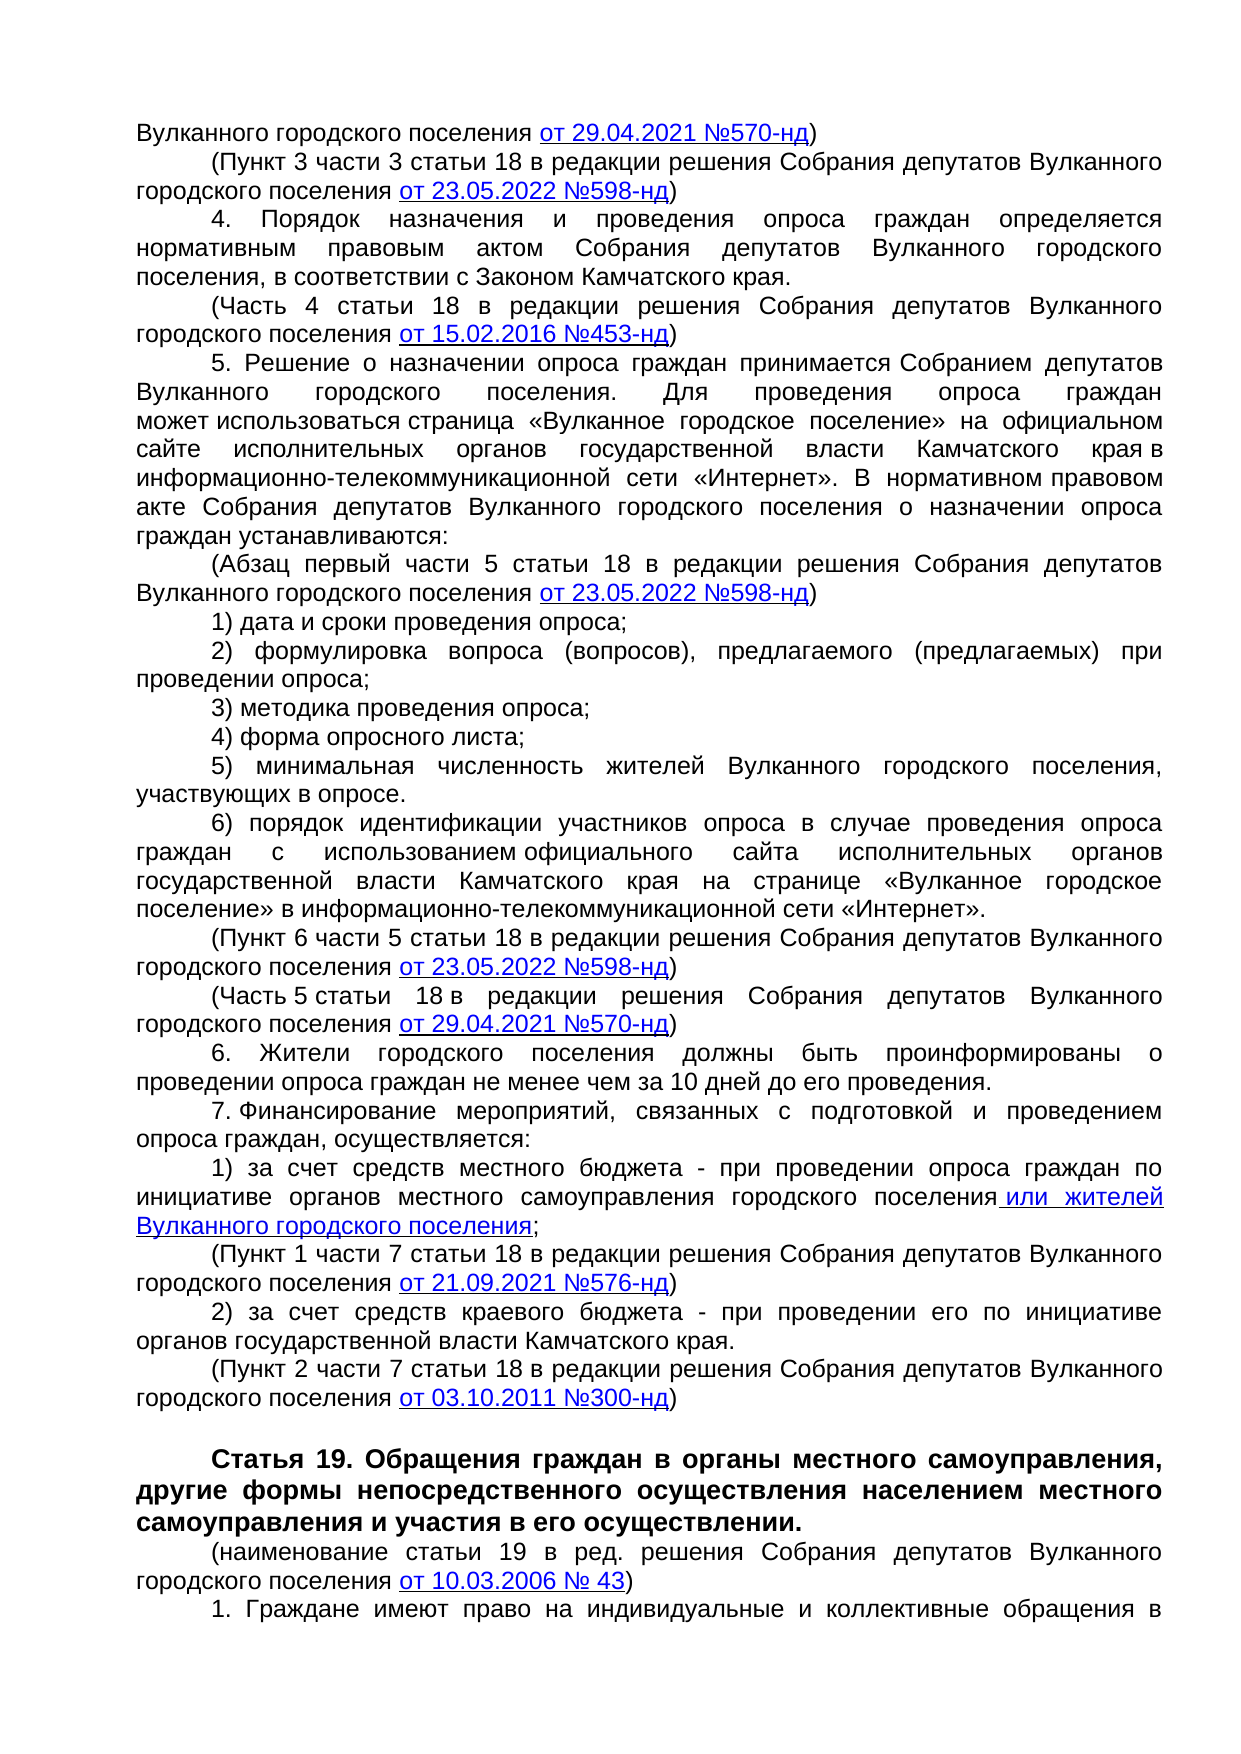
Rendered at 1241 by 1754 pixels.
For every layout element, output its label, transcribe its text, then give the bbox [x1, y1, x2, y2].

text 4) форма опросного листа; [136, 722, 1163, 751]
text Вулканного городского поселения от 29.04.2021 №570-нд) [136, 118, 1163, 147]
text 2) формулировка вопроса (вопросов), предлагаемого (предлагаемых) при проведении опроса; [136, 636, 1163, 693]
text (Часть 5 статьи 18 в редакции решения Собрания депутатов Вулканного городского поселения от 29.04.2021 №570-нд) [136, 981, 1163, 1038]
text 6. Жители городского поселения должны быть проинформированы о проведении опроса граждан не менее чем за 10 дней до его проведения. [136, 1038, 1163, 1096]
text 5) минимальная численность жителей Вулканного городского поселения, участвующих в опросе. [136, 751, 1163, 808]
text (Абзац первый части 5 статьи 18 в редакции решения Собрания депутатов Вулканного городского поселения от 23.05.2022 №598-нд) [136, 549, 1163, 607]
text (наименование статьи 19 в ред. решения Собрания депутатов Вулканного городского поселения от 10.03.2006 № 43) [136, 1537, 1163, 1594]
text 2) за счет средств краевого бюджета - при проведении его по инициативе органов государственной власти Камчатского края. [136, 1297, 1163, 1354]
text 4. Порядок назначения и проведения опроса граждан определяется нормативным правовым актом Собрания депутатов Вулканного городского поселения, в соответствии с Законом Камчатского края. [136, 204, 1163, 291]
text 1) за счет средств местного бюджета - при проведении опроса граждан по инициативе органов местного самоуправления городского поселения или жителей Вулканного городского поселения; [136, 1153, 1163, 1239]
text (Пункт 3 части 3 статьи 18 в редакции решения Собрания депутатов Вулканного городского поселения от 23.05.2022 №598-нд) [136, 147, 1163, 204]
text 7. Финансирование мероприятий, связанных с подготовкой и проведением опроса граждан, осуществляется: [136, 1096, 1163, 1153]
text 6) порядок идентификации участников опроса в случае проведения опроса граждан с использованием официального сайта исполнительных органов государственной власти Камчатского края на странице «Вулканное городское поселение» в информационно-телекоммуникационной сети «Интернет». [136, 808, 1163, 923]
text (Пункт 6 части 5 статьи 18 в редакции решения Собрания депутатов Вулканного городского поселения от 23.05.2022 №598-нд) [136, 923, 1163, 981]
text (Пункт 1 части 7 статьи 18 в редакции решения Собрания депутатов Вулканного городского поселения от 21.09.2021 №576-нд) [136, 1239, 1163, 1297]
text 1) дата и сроки проведения опроса; [136, 607, 1163, 636]
text 1. Граждане имеют право на индивидуальные и коллективные обращения в [136, 1594, 1163, 1623]
text 5. Решение о назначении опроса граждан принимается Собранием депутатов Вулканного городского поселения. Для проведения опроса граждан может использоваться страница «Вулканное городское поселение» на официальном сайте исполнительных органов государственной власти Камчатского края в информационно-телекоммуникационной сети «Интернет». В нормативном правовом акте Собрания депутатов Вулканного городского поселения о назначении опроса граждан устанавливаются: [136, 348, 1163, 549]
text (Часть 4 статьи 18 в редакции решения Собрания депутатов Вулканного городского поселения от 15.02.2016 №453-нд) [136, 291, 1163, 348]
text 3) методика проведения опроса; [136, 693, 1163, 722]
text (Пункт 2 части 7 статьи 18 в редакции решения Собрания депутатов Вулканного городского поселения от 03.10.2011 №300-нд) [136, 1354, 1163, 1412]
text Статья 19. Обращения граждан в органы местного самоуправления, другие формы непосредственного осуществления населением местного самоуправления и участия в его осуществлении. [136, 1443, 1163, 1537]
